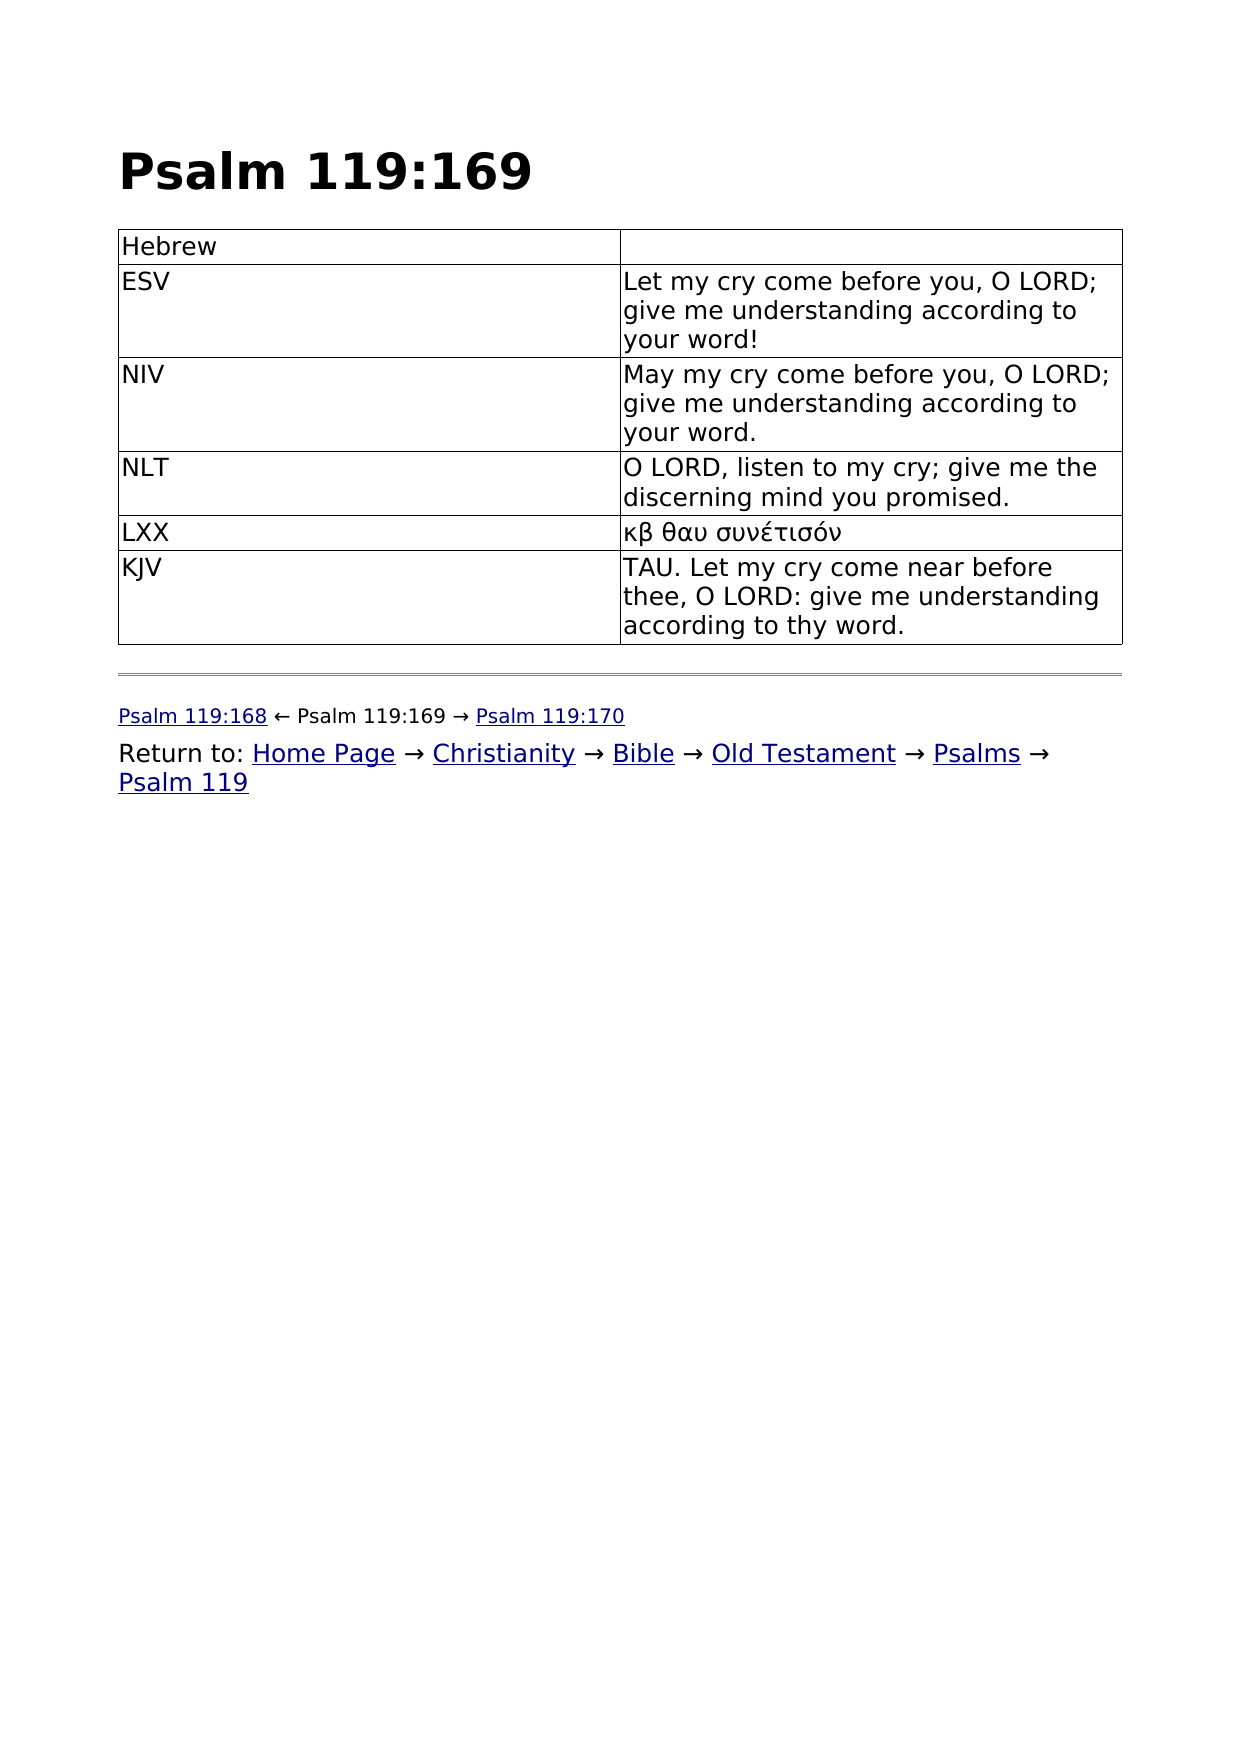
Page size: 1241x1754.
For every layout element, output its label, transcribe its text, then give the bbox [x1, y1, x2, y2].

table_cell NLT [119, 452, 620, 515]
text Psalm 119:168 ← Psalm 119:169 → Psalm 119:170 [118, 705, 1122, 739]
table_cell KJV [119, 551, 620, 643]
table_cell Let my cry come before you, O LORD; give me understanding according to your word! [621, 265, 1122, 357]
table_cell κβ θαυ συνέτισόν [621, 516, 1122, 550]
table_header Hebrew [119, 230, 620, 264]
table_cell TAU. Let my cry come near before thee, O LORD: give me understanding according to thy word. [621, 551, 1122, 643]
subtitle Psalm 119:169 [118, 143, 1122, 201]
table_cell LXX [119, 516, 620, 550]
table_cell NIV [119, 358, 620, 451]
table_header [621, 230, 1122, 264]
table_cell ESV [119, 265, 620, 357]
table_cell May my cry come before you, O LORD; give me understanding according to your word. [621, 358, 1122, 451]
text Return to: Home Page → Christianity → Bible → Old Testament → Psalms → Psalm 119 [118, 739, 1122, 797]
table_cell O LORD, listen to my cry; give me the discerning mind you promised. [621, 452, 1122, 515]
